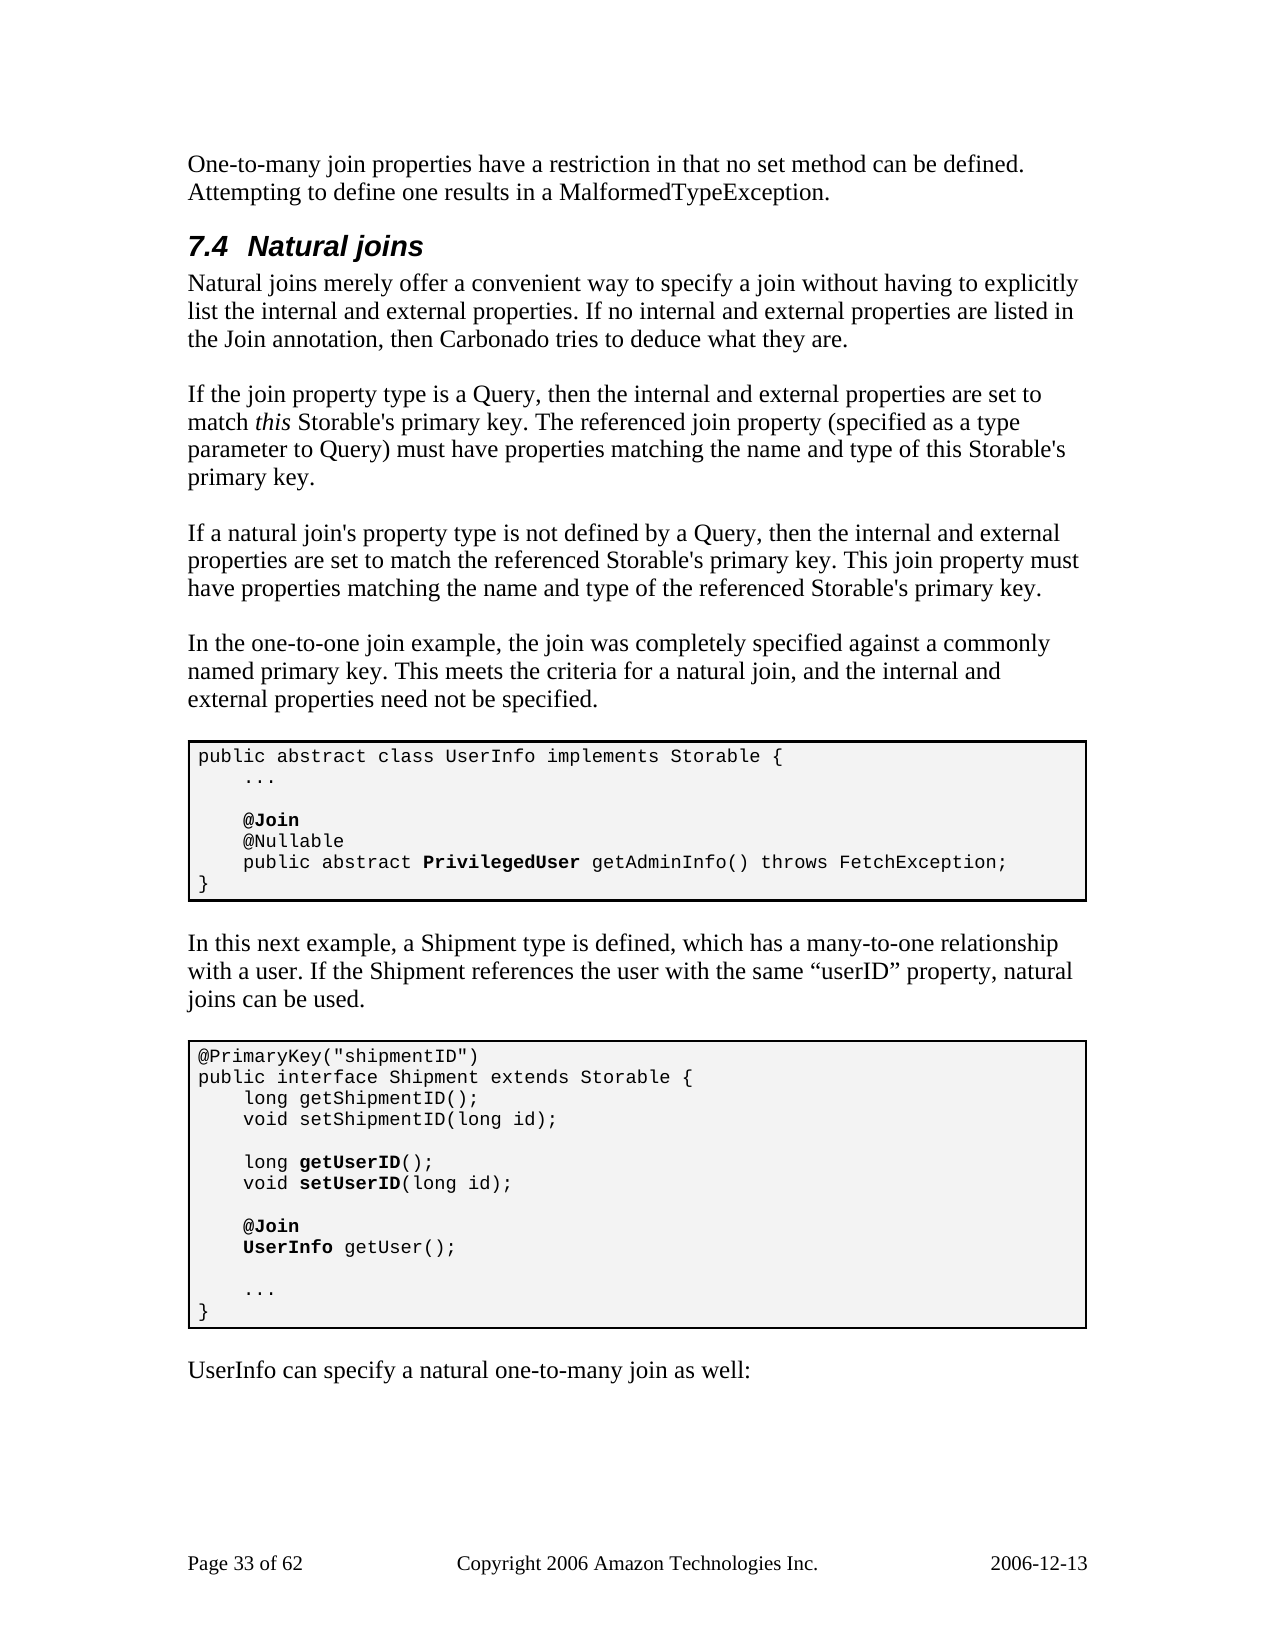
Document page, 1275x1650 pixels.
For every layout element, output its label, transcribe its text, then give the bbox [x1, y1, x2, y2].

text long getShipmentID(); [190, 1083, 1085, 1104]
text Natural joins merely offer a convenient way to specify a join without having to explicitly list the internal and external properties. If no internal and external properties are listed in the Join annotation, then Carbonado tries to deduce what they are. [187, 269, 1087, 352]
text ... [190, 762, 1085, 783]
text One-to-many join properties have a restriction in that no set method can be defined. Attempting to define one results in a MalformedTypeException. [187, 150, 1087, 205]
text @Join [190, 1210, 1085, 1231]
subtitle Natural joins [187, 230, 1087, 263]
text void setShipmentID(long id); [190, 1104, 1085, 1125]
text } [190, 868, 1085, 899]
text If the join property type is a Query, then the internal and external properties are set to match this Storable's primary key. The referenced join property (specified as a type parameter to Query) must have properties matching the name and type of this Storable's primary key. [187, 380, 1087, 491]
text } [190, 1295, 1085, 1327]
text public abstract PrivilegedUser getAdminInfo() throws FetchException; [190, 847, 1085, 868]
text long getUserID(); [190, 1146, 1085, 1168]
text UserInfo getUser(); [190, 1231, 1085, 1253]
text public interface Shipment extends Storable { [190, 1061, 1085, 1083]
text public abstract class UserInfo implements Storable { [190, 743, 1085, 762]
text @PrimaryKey("shipmentID") [190, 1042, 1085, 1061]
text In this next example, a Shipment type is defined, which has a many-to-one relationship with a user. If the Shipment references the user with the same “userID” property, natural joins can be used. [187, 929, 1087, 1012]
text ... [190, 1274, 1085, 1295]
text void setUserID(long id); [190, 1168, 1085, 1189]
text @Join [190, 804, 1085, 825]
text @Nullable [190, 825, 1085, 847]
text In the one-to-one join example, the join was completely specified against a commonly named primary key. This meets the criteria for a natural join, and the internal and external properties need not be specified. [187, 629, 1087, 713]
text If a natural join's property type is not defined by a Query, then the internal and external properties are set to match the referenced Storable's primary key. This join property must have properties matching the name and type of the referenced Storable's primary key. [187, 519, 1087, 602]
text UserInfo can specify a natural one-to-many join as well: [187, 1357, 1087, 1384]
